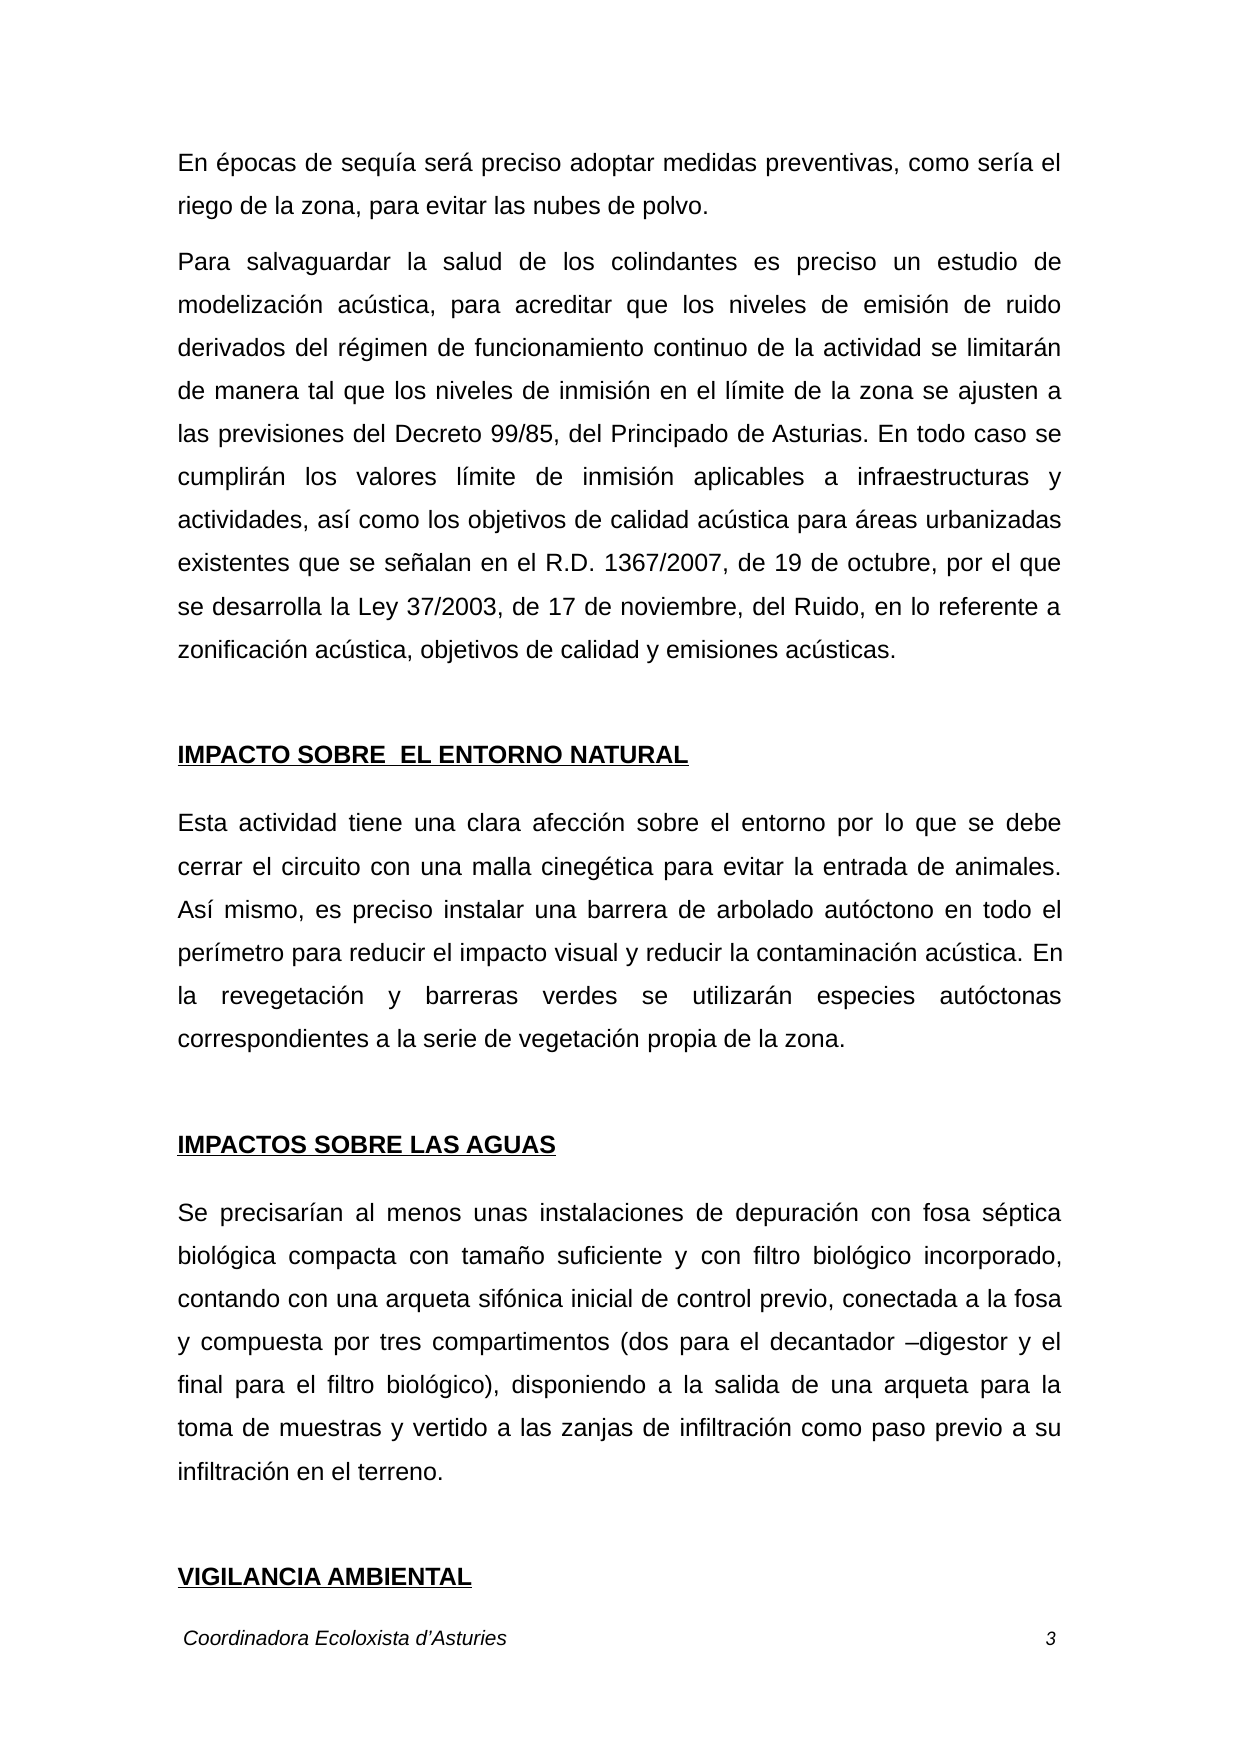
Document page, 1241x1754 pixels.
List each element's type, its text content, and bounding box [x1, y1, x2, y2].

text Se precisarían al menos unas instalaciones de depuración con fosa séptica biológica compacta con tamaño suficiente y con filtro biológico incorporado, contando con una arqueta sifónica inicial de control previo, conectada a la fosa y compuesta por tres compartimentos (dos para el decantador –digestor y el final para el filtro biológico), disponiendo a la salida de una arqueta para la toma de muestras y vertido a las zanjas de infiltración como paso previo a su infiltración en el terreno. [177, 1198, 1063, 1485]
text Para salvaguardar la salud de los colindantes es preciso un estudio de modelización acústica, para acreditar que los niveles de emisión de ruido derivados del régimen de funcionamiento continuo de la actividad se limitarán de manera tal que los niveles de inmisión en el límite de la zona se ajusten a las previsiones del Decreto 99/85, del Principado de Asturias. En todo caso se cumplirán los valores límite de inmisión aplicables a infraestructuras y actividades, así como los objetivos de calidad acústica para áreas urbanizadas existentes que se señalan en el R.D. 1367/2007, de 19 de octubre, por el que se desarrolla la Ley 37/2003, de 17 de noviembre, del Ruido, en lo referente a zonificación acústica, objetivos de calidad y emisiones acústicas. [177, 246, 1063, 663]
text En épocas de sequía será preciso adoptar medidas preventivas, como sería el riego de la zona, para evitar las nubes de polvo. [177, 148, 1063, 219]
text Esta actividad tiene una clara afección sobre el entorno por lo que se debe cerrar el circuito con una malla cinegética para evitar la entrada de animales. Así mismo, es preciso instalar una barrera de arbolado autóctono en todo el perímetro para reducir el impacto visual y reducir la contaminación acústica. En la revegetación y barreras verdes se utilizarán especies autóctonas correspondientes a la serie de vegetación propia de la zona. [177, 808, 1063, 1053]
text VIGILANCIA AMBIENTAL [177, 1562, 1063, 1591]
text IMPACTOS SOBRE LAS AGUAS [177, 1129, 1063, 1158]
text IMPACTO SOBRE EL ENTORNO NATURAL [177, 740, 1063, 769]
